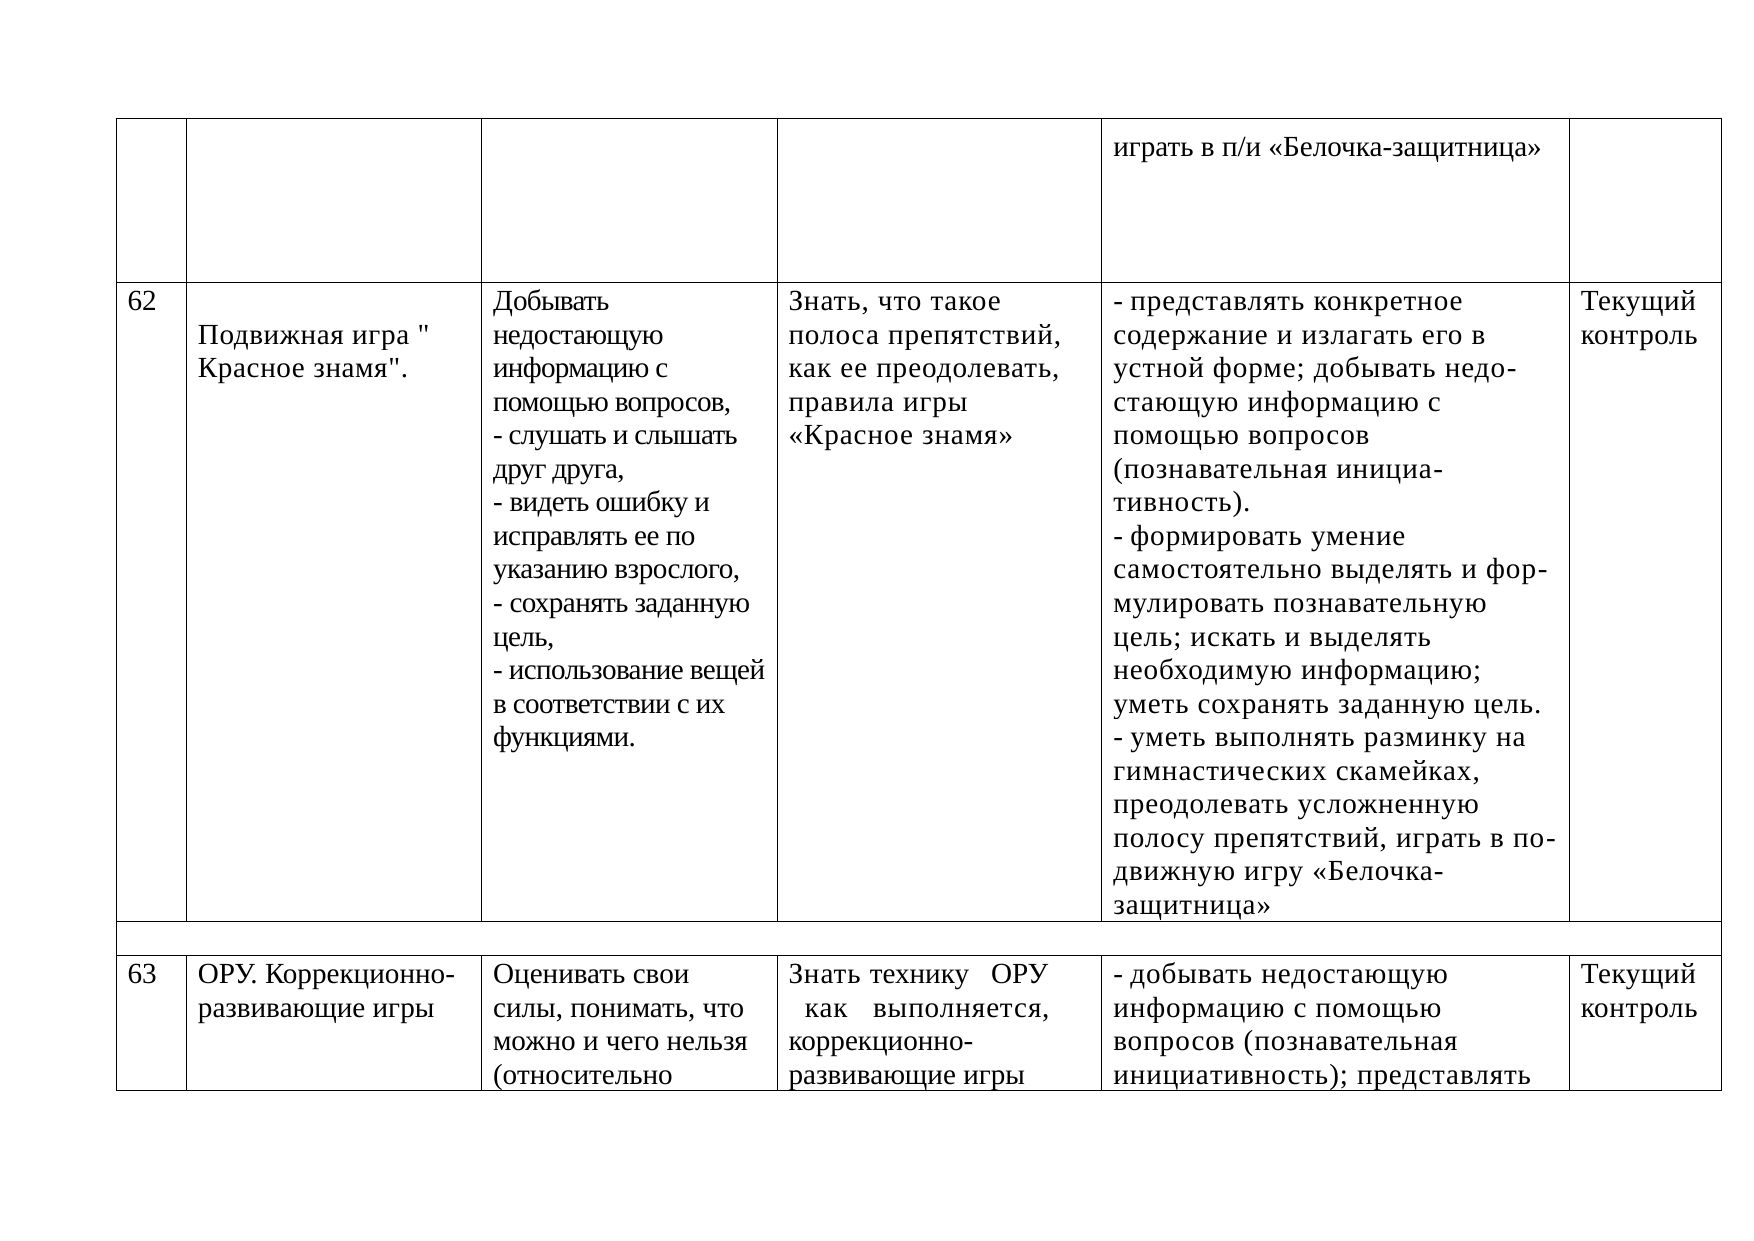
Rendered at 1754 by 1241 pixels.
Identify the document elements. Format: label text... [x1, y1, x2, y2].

table_cell [187, 119, 481, 282]
table_cell [117, 119, 186, 282]
table_cell [778, 119, 1101, 282]
table_cell Текущий контроль [1570, 956, 1721, 1090]
table_cell - представлять конкретное содержание и излагать его в устной форме; добывать недо­стающую информацию с помощью вопросов (познавательная инициа­тивность). - формировать умение самостоятельно выделять и фор­мулировать познавательную цель; искать и выделять необходимую информацию; уметь сохранять за­данную цель. - уметь выполнять разминку на гимнастических ска­мейках, преодолевать усложненную полосу препятствий, играть в по­движную игру «Белочка-защитница» [1102, 283, 1569, 921]
table_cell Знать, что такое полоса препят­ствий, как ее преодолевать, правила игры «Красное знамя» [778, 283, 1101, 921]
table_cell [1570, 119, 1721, 282]
table_cell играть в п/и «Белочка-защитница» [1102, 119, 1569, 282]
table_cell 62 [117, 283, 186, 921]
table_cell Оценивать свои силы, понимать, что можно и чего нельзя (относительно [482, 956, 777, 1090]
table_cell Знать технику ОРУ как выполняется, коррекционно-развивающие игры [778, 956, 1101, 1090]
table_cell ОРУ. Коррекционно-развивающие игры [187, 956, 481, 1090]
table_cell - добывать недо­стающую информацию с помощью вопросов (познавательная инициа­тивность); представлять [1102, 956, 1569, 1090]
table_cell 63 [117, 956, 186, 1090]
table_cell [117, 922, 1721, 955]
table_cell Добывать недостающую информацию с помощью вопросов, - слушать и слышать друг друга, - видеть ошибку и исправлять ее по указанию взрослого, - сохранять заданную цель, - использование вещей в соответствии с их функциями. [482, 283, 777, 921]
table_cell Подвижная игра " Красное знамя". [187, 283, 481, 921]
table_cell [482, 119, 777, 282]
table_cell Текущий контроль [1570, 283, 1721, 921]
